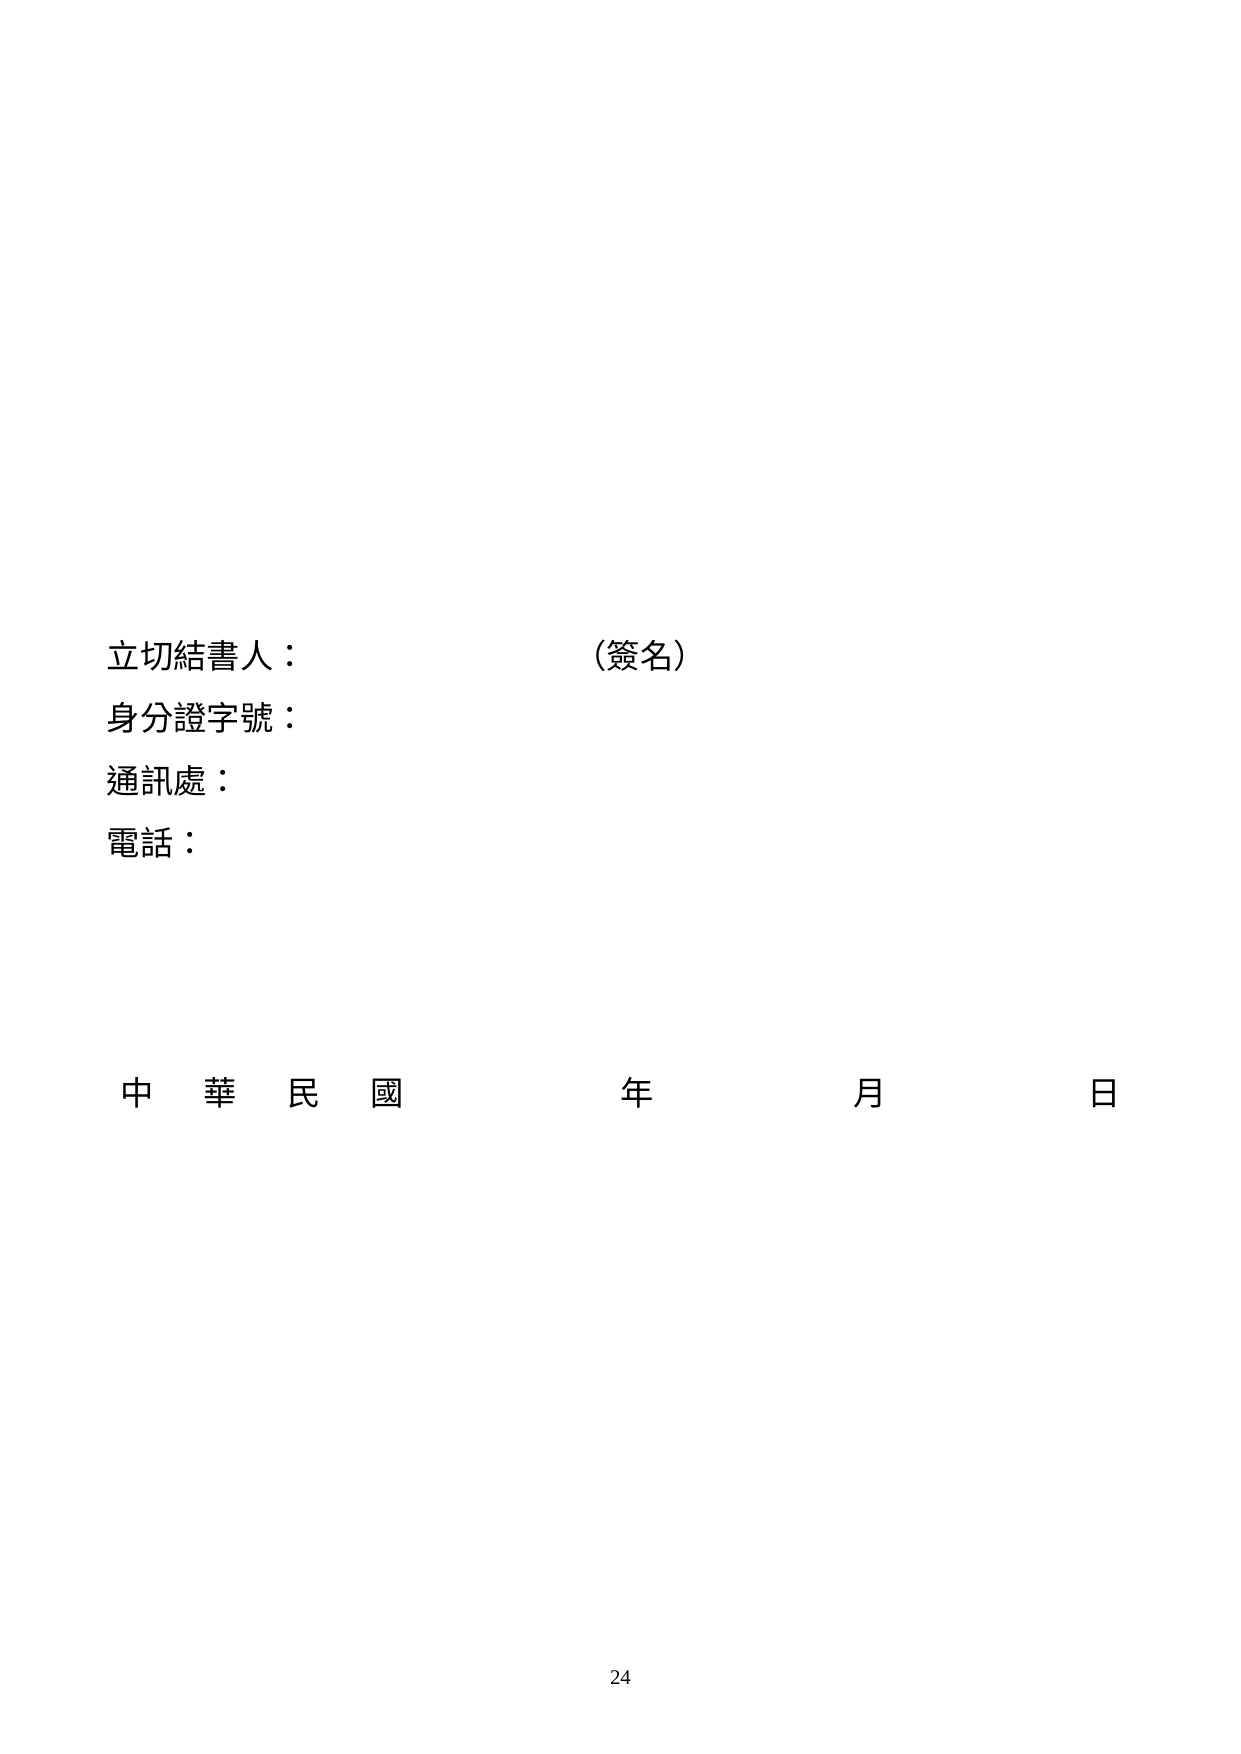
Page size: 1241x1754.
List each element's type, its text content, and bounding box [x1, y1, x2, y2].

text 電話： [106, 800, 1134, 862]
text 立切結書人： （簽名） [106, 612, 1134, 675]
text 中 華 民 國 年 月 日 [106, 1050, 1134, 1112]
text 身分證字號： [106, 675, 1134, 737]
text 通訊處： [106, 737, 1134, 800]
